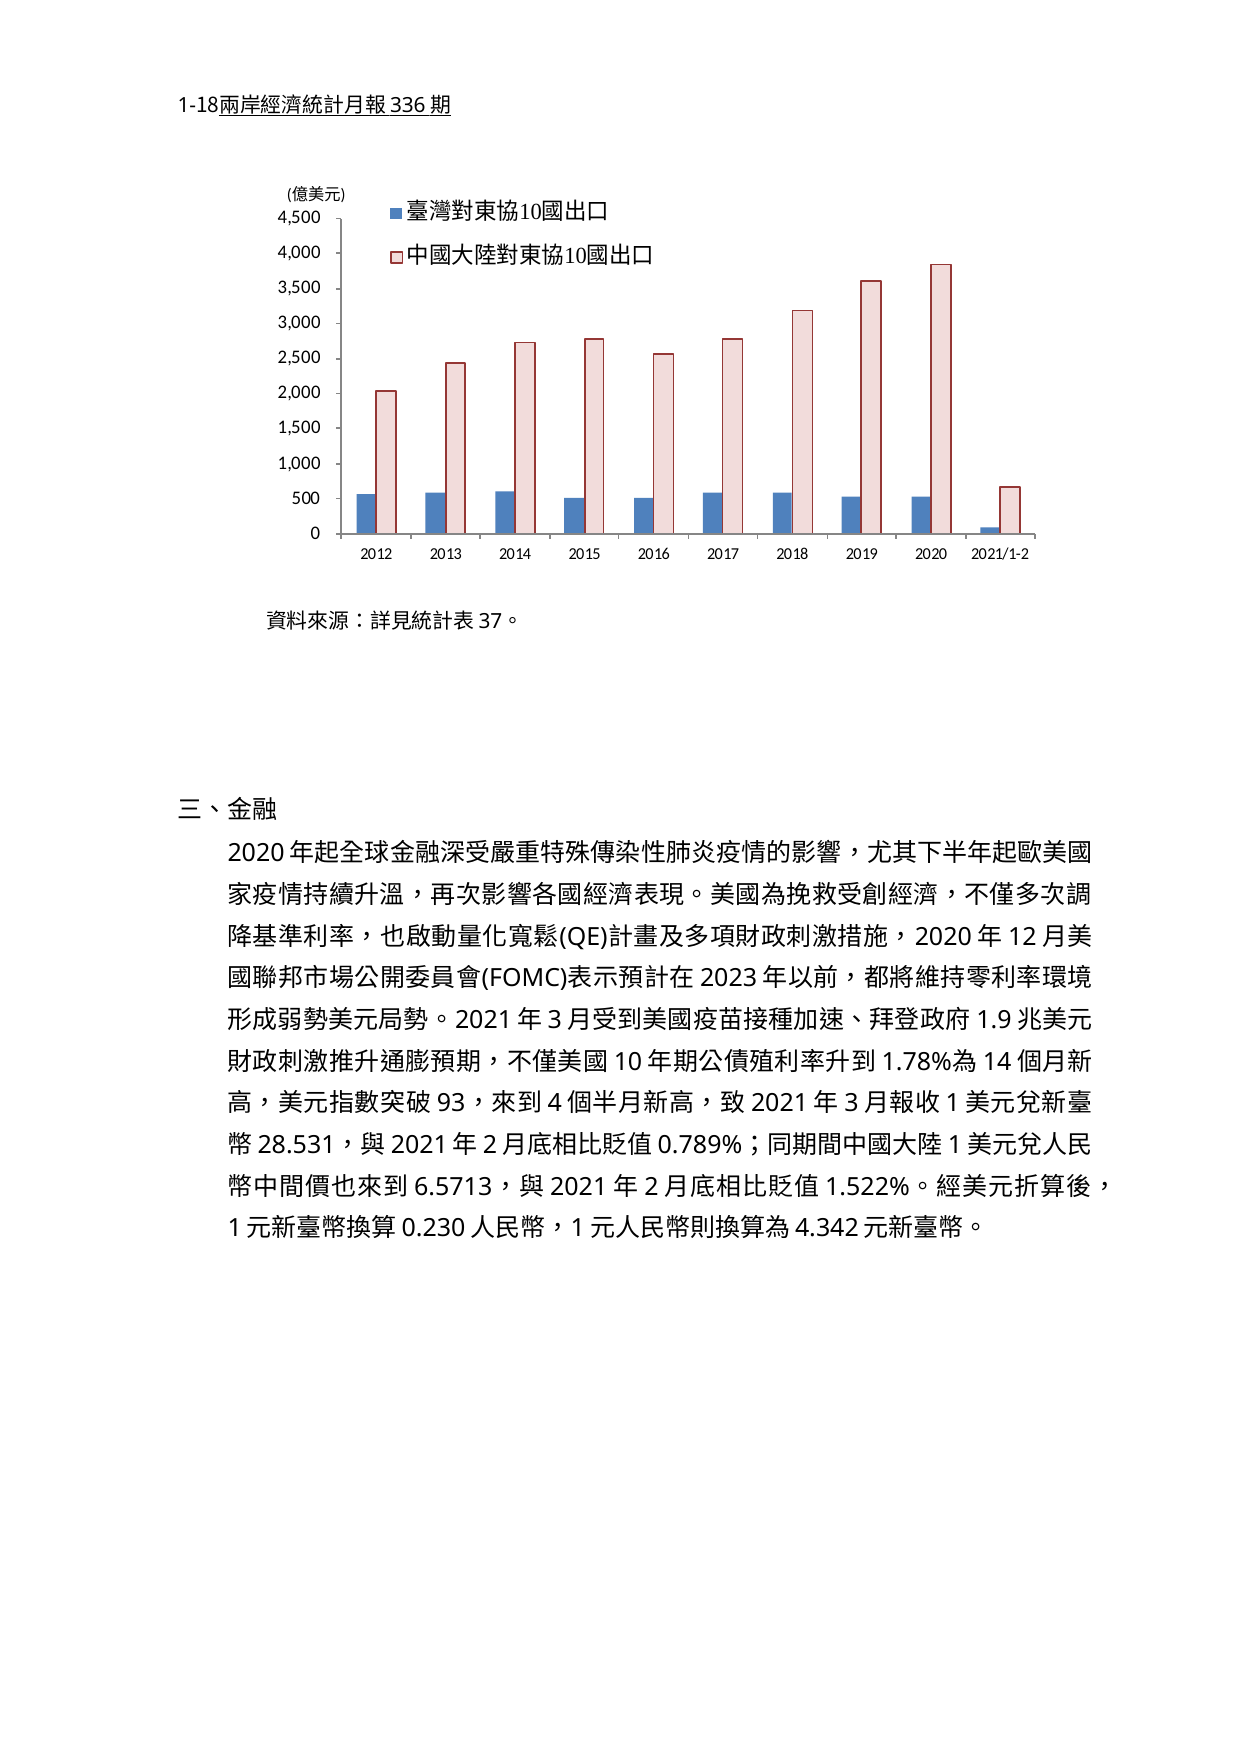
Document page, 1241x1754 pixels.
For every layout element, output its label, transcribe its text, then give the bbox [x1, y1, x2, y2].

text 2020年起全球金融深受嚴重特殊傳染性肺炎疫情的影響，尤其下半年起歐美國家疫情持續升溫，再次影響各國經濟表現。美國為挽救受創經濟，不僅多次調降基準利率，也啟動量化寬鬆(QE)計畫及多項財政刺激措施，2020年12月美國聯邦市場公開委員會(FOMC)表示預計在2023年以前，都將維持零利率環境，形成弱勢美元局勢。2021年3月受到美國疫苗接種加速、拜登政府1.9兆美元財政刺激推升通膨預期，不僅美國10年期公債殖利率升到1.78%為14個月新高，美元指數突破93，來到4個半月新高，致2021年3月報收1美元兌新臺幣28.531，與2021年2月底相比貶值0.789%；同期間中國大陸1美元兌人民幣中間價也來到6.5713，與2021年2月底相比貶值1.522%。經美元折算後，1元新臺幣換算0.230人民幣，1元人民幣則換算為4.342元新臺幣。 [227, 828, 1093, 874]
text 2020年起全球金融深受嚴重特殊傳染性肺炎疫情的影響，尤其下半年起歐美國家疫情持續升溫，再次影響各國經濟表現。美國為挽救受創經濟，不僅多次調降基準利率，也啟動量化寬鬆(QE)計畫及多項財政刺激措施，2020年12月美國聯邦市場公開委員會(FOMC)表示預計在2023年以前，都將維持零利率環境，形成弱勢美元局勢。2021年3月受到美國疫苗接種加速、拜登政府1.9兆美元財政刺激推升通膨預期，不僅美國10年期公債殖利率升到1.78%為14個月新高，美元指數突破93，來到4個半月新高，致2021年3月報收1美元兌新臺幣28.531，與2021年2月底相比貶值0.789%；同期間中國大陸1美元兌人民幣中間價也來到6.5713，與2021年2月底相比貶值1.522%。經美元折算後，1元新臺幣換算0.230人民幣，1元人民幣則換算為4.342元新臺幣。 [227, 911, 1093, 1245]
text 資料來源：詳見統計表37。 [177, 578, 1087, 641]
text 三、金融 [177, 766, 1087, 828]
